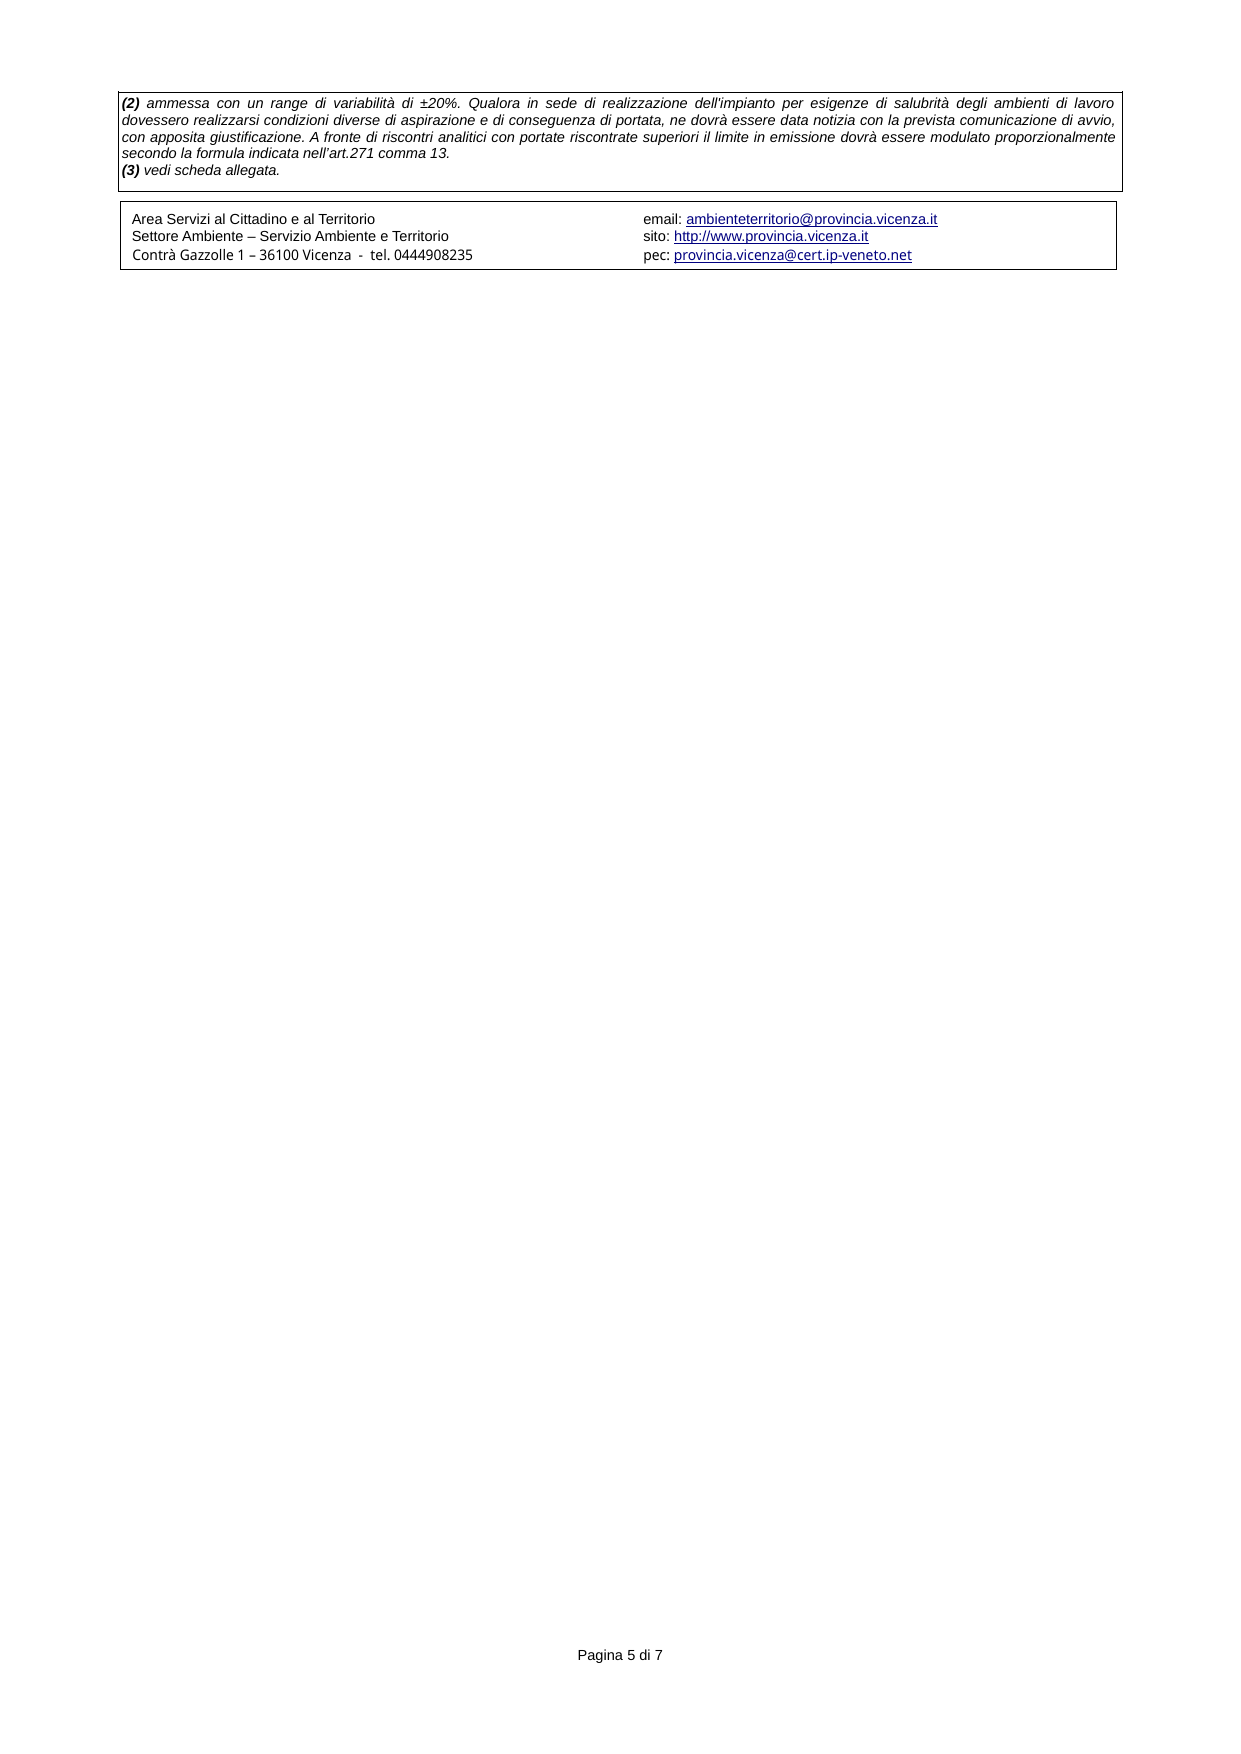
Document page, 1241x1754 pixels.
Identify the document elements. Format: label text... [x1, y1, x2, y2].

text (3) vedi scheda allegata. [119, 158, 1122, 179]
text (2) ammessa con un range di variabilità di ±20%. Qualora in sede di realizzazione dell'impianto per esigenze di salubrità degli ambienti di lavoro dovessero realizzarsi condizioni diverse di aspirazione e di conseguenza di portata, ne dovrà essere data notizia con la prevista comunicazione di avvio, con apposita giustificazione. A fronte di riscontri analitici con portate riscontrate superiori il limite in emissione dovrà essere modulato proporzionalmente secondo la formula indicata nell’art.271 comma 13. [119, 93, 1122, 158]
text Area Servizi al Cittadino e al Territorio email: ambienteterritorio@provincia.vicenza.it [132, 211, 1116, 228]
text Settore Ambiente – Servizio Ambiente e Territorio sito: http://www.provincia.vicenza.it [132, 228, 1116, 244]
text Contrà Gazzolle 1 – 36100 Vicenza - tel. 0444908235 pec: provincia.vicenza@cert.ip-veneto.net [132, 244, 1116, 264]
